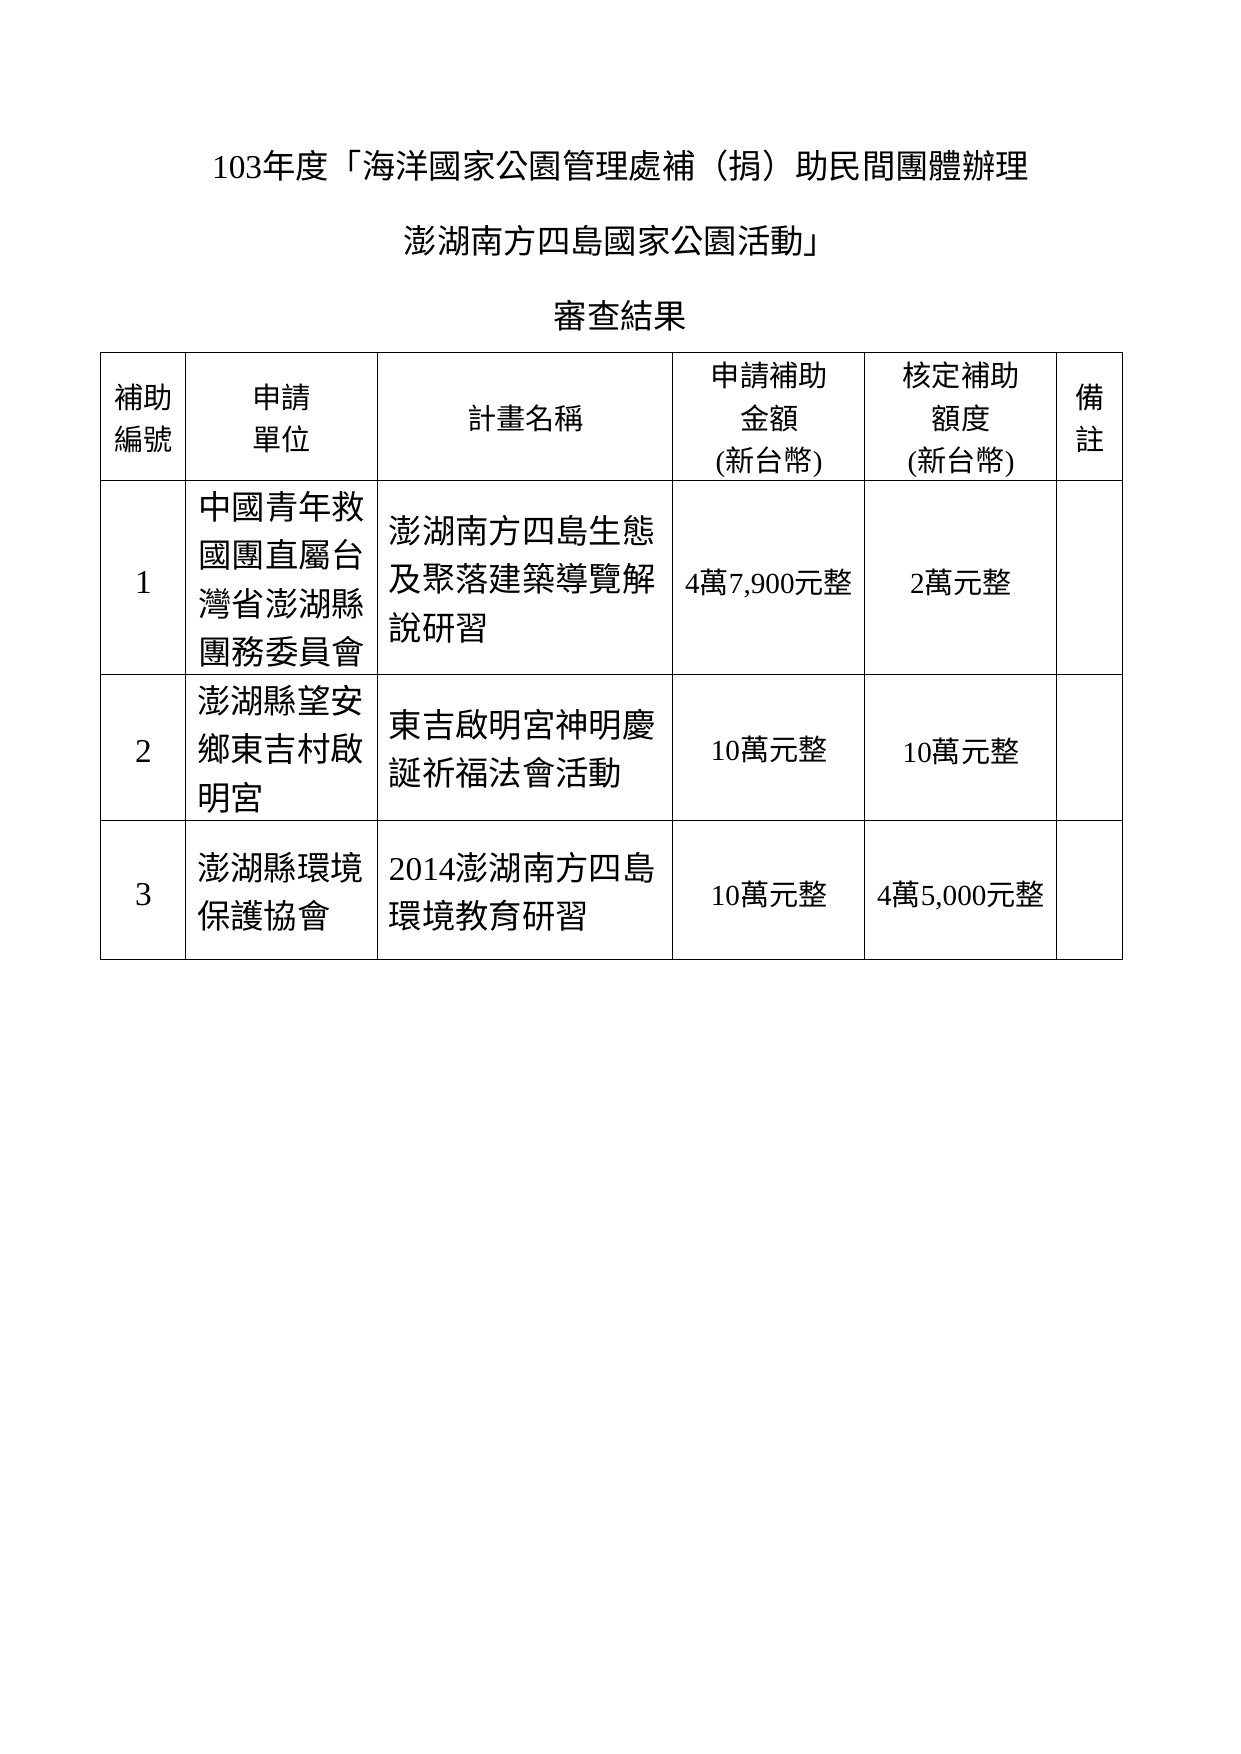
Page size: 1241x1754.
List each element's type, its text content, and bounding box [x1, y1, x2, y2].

table_cell 2 [101, 675, 185, 819]
table_header 補助編號 [101, 353, 185, 480]
text 澎湖南方四島國家公園活動」 [112, 202, 1128, 277]
table_cell 中國青年救國團直屬台灣省澎湖縣團務委員會 [186, 481, 377, 674]
table_cell [1057, 675, 1122, 819]
table_cell [1057, 821, 1122, 959]
table_cell 3 [101, 821, 185, 959]
table_cell 10萬元整 [673, 675, 864, 819]
table_header 申請 單位 [186, 353, 377, 480]
text 審查結果 [112, 277, 1128, 352]
table_cell [1057, 481, 1122, 674]
table_header 申請補助 金額 (新台幣) [673, 353, 864, 480]
table_cell 4萬7,900元整 [673, 481, 864, 674]
table_cell 澎湖南方四島生態及聚落建築導覽解說研習 [378, 481, 672, 674]
table_header 計畫名稱 [378, 353, 672, 480]
table_cell 4萬5,000元整 [865, 821, 1056, 959]
table_cell 2萬元整 [865, 481, 1056, 674]
table_cell 澎湖縣環境保護協會 [186, 821, 377, 959]
table_header 核定補助 額度 (新台幣) [865, 353, 1056, 480]
text 103年度「海洋國家公園管理處補（捐）助民間團體辦理 [112, 127, 1128, 202]
table_cell 1 [101, 481, 185, 674]
table_header 備註 [1057, 353, 1122, 480]
table_cell 東吉啟明宮神明慶誕祈福法會活動 [378, 675, 672, 819]
table_cell 10萬元整 [673, 821, 864, 959]
table_cell 10萬元整 [865, 675, 1056, 819]
table_cell 2014澎湖南方四島環境教育研習 [378, 821, 672, 959]
table_cell 澎湖縣望安鄉東吉村啟明宮 [186, 675, 377, 819]
